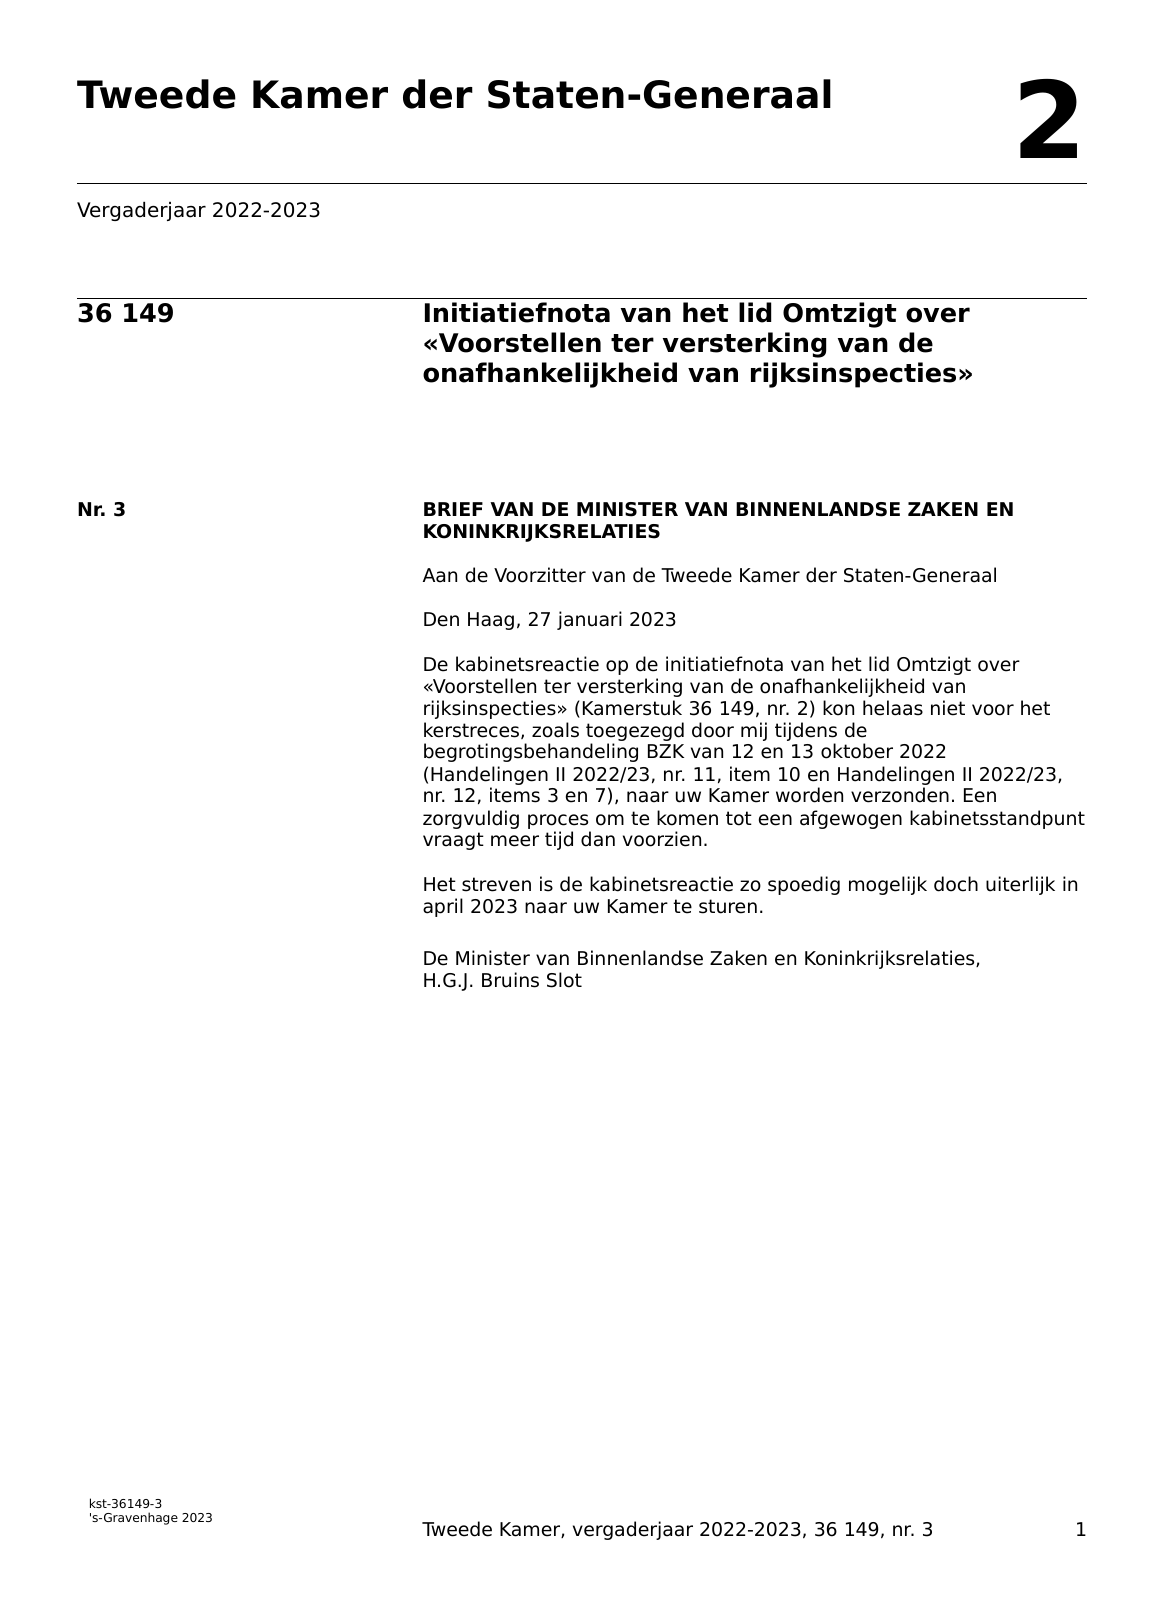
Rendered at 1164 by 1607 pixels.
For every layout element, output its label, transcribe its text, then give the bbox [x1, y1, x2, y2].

table_cell Vergaderjaar 2022-2023 [77, 184, 1087, 298]
subtitle Nr. 3 BRIEF VAN DE MINISTER VAN BINNENLANDSE ZAKEN EN KONINKRIJKSRELATIES [77, 499, 1087, 543]
text De kabinetsreactie op de initiatiefnota van het lid Omtzigt over «Voorstellen ter versterking van de onafhankelijkheid van rijksinspecties» (Kamerstuk 36 149, nr. 2) kon helaas niet voor het kerstreces, zoals toegezegd door mij tijdens de begrotingsbehandeling BZK van 12 en 13 oktober 2022 (Handelingen II 2022/23, nr. 11, item 10 en Handelingen II 2022/23, nr. 12, items 3 en 7), naar uw Kamer worden verzonden. Een zorgvuldig proces om te komen tot een afgewogen kabinetsstandpunt vraagt meer tijd dan voorzien. [422, 653, 1087, 851]
text kst-36149-3 [88, 1497, 323, 1511]
text De Minister van Binnenlandse Zaken en Koninkrijksrelaties, H.G.J. Bruins Slot [422, 947, 1087, 991]
text Het streven is de kabinetsreactie zo spoedig mogelijk doch uiterlijk in april 2023 naar uw Kamer te sturen. [422, 873, 1087, 917]
text 's-Gravenhage 2023 [88, 1511, 323, 1525]
subtitle 36 149 Initiatiefnota van het lid Omtzigt over «Voorstellen ter versterking van de onafhankelijkheid van rijksinspecties» [77, 299, 1087, 388]
text Aan de Voorzitter van de Tweede Kamer der Staten-Generaal [422, 565, 1087, 587]
table_header 2 [886, 59, 1087, 183]
table_header Tweede Kamer der Staten-Generaal [77, 59, 886, 183]
text Den Haag, 27 januari 2023 [422, 609, 1087, 631]
